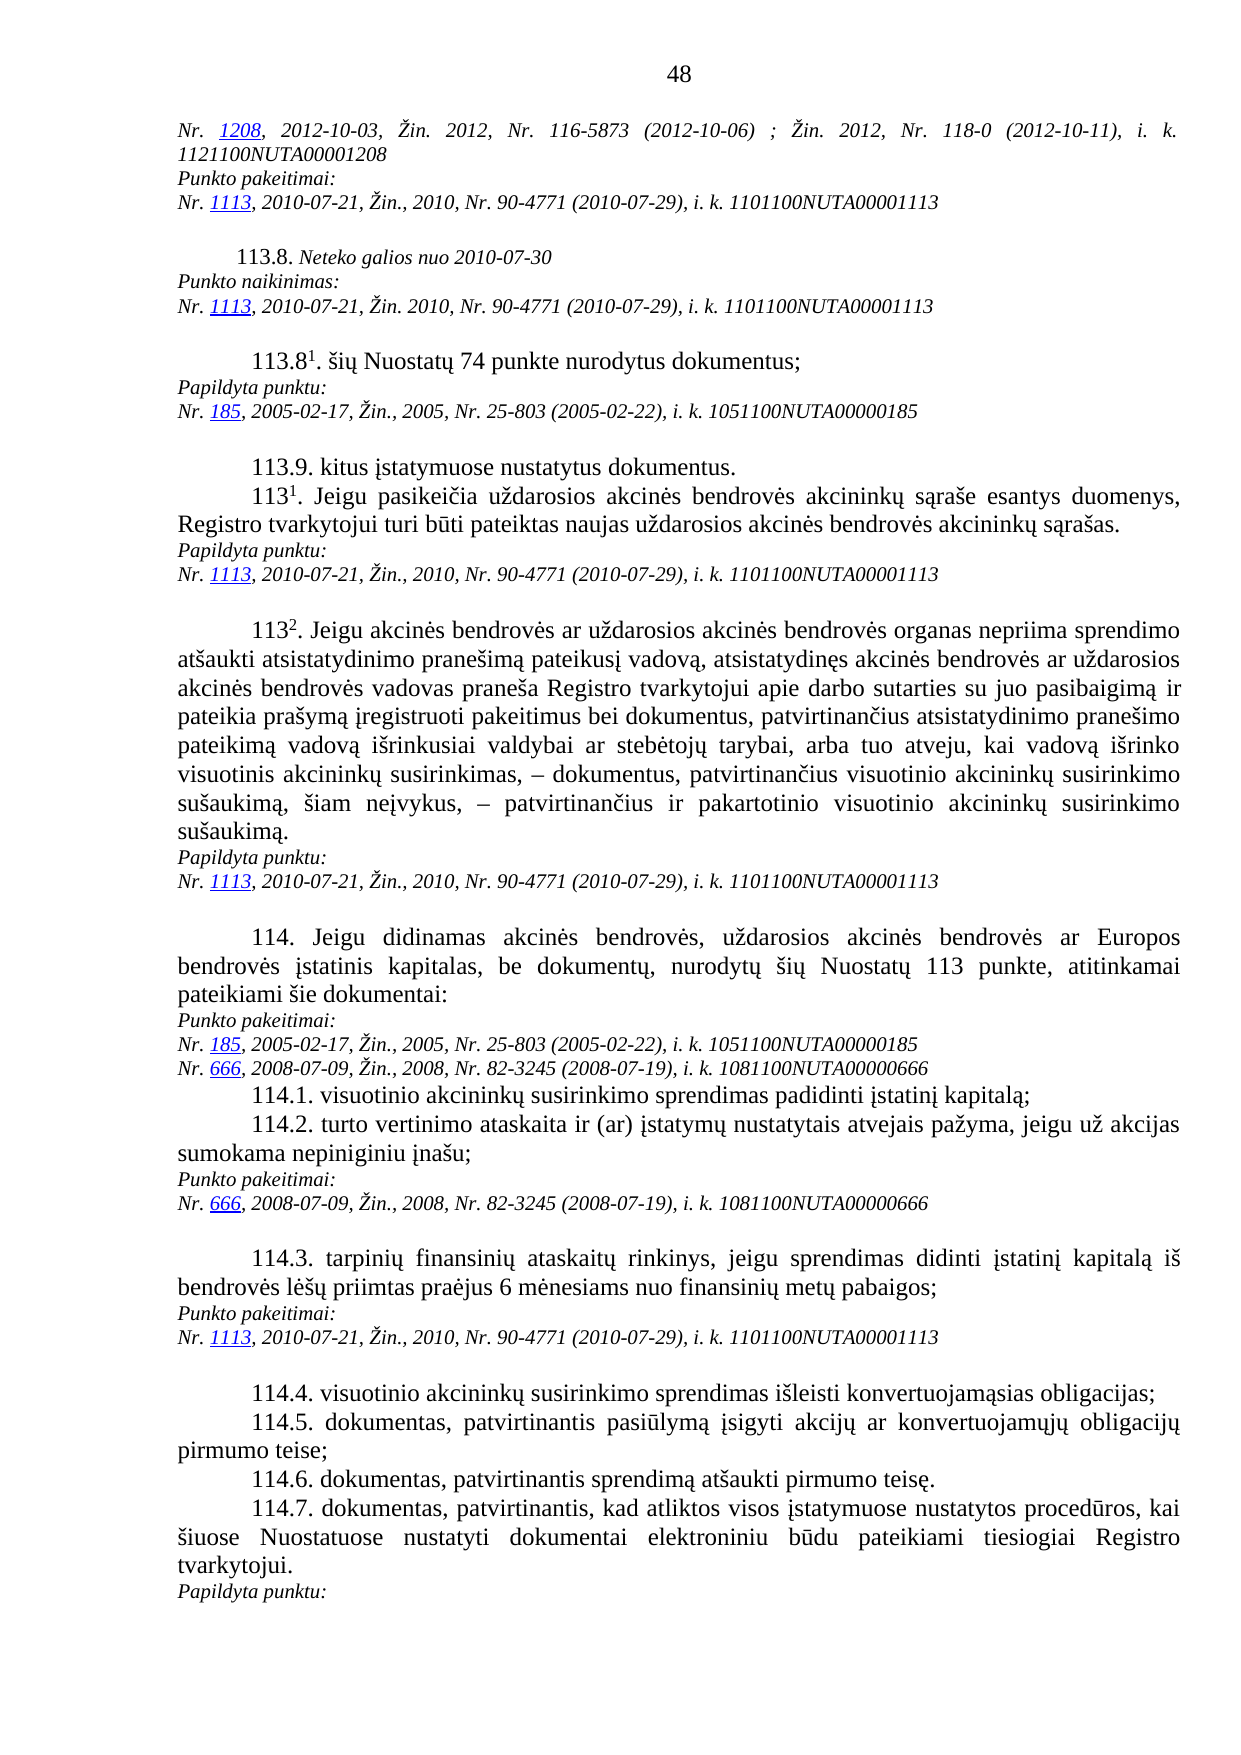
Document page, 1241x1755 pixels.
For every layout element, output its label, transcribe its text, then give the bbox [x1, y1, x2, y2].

text 1131. Jeigu pasikeičia uždarosios akcinės bendrovės akcininkų sąraše esantys duomenys, Registro tvarkytojui turi būti pateiktas naujas uždarosios akcinės bendrovės akcininkų sąrašas. [177, 481, 1181, 538]
text 1132. Jeigu akcinės bendrovės ar uždarosios akcinės bendrovės organas nepriima sprendimo atšaukti atsistatydinimo pranešimą pateikusį vadovą, atsistatydinęs akcinės bendrovės ar uždarosios akcinės bendrovės vadovas praneša Registro tvarkytojui apie darbo sutarties su juo pasibaigimą ir pateikia prašymą įregistruoti pakeitimus bei dokumentus, patvirtinančius atsistatydinimo pranešimo pateikimą vadovą išrinkusiai valdybai ar stebėtojų tarybai, arba tuo atveju, kai vadovą išrinko visuotinis akcininkų susirinkimas, – dokumentus, patvirtinančius visuotinio akcininkų susirinkimo sušaukimą, šiam neįvykus, – patvirtinančius ir pakartotinio visuotinio akcininkų susirinkimo sušaukimą. [177, 615, 1181, 845]
text Punkto pakeitimai: [177, 1167, 1181, 1191]
text 114.3. tarpinių finansinių ataskaitų rinkinys, jeigu sprendimas didinti įstatinį kapitalą iš bendrovės lėšų priimtas praėjus 6 mėnesiams nuo finansinių metų pabaigos; [177, 1243, 1181, 1301]
text Nr. 1113, 2010-07-21, Žin., 2010, Nr. 90-4771 (2010-07-29), i. k. 1101100NUTA00001113 [177, 1325, 1181, 1349]
text 113.9. kitus įstatymuose nustatytus dokumentus. [177, 452, 1181, 481]
text Papildyta punktu: [177, 845, 1181, 869]
text 114.4. visuotinio akcininkų susirinkimo sprendimas išleisti konvertuojamąsias obligacijas; [177, 1378, 1181, 1407]
text Nr. 1113, 2010-07-21, Žin. 2010, Nr. 90-4771 (2010-07-29), i. k. 1101100NUTA00001113 [177, 293, 1181, 318]
text 114.2. turto vertinimo ataskaita ir (ar) įstatymų nustatytais atvejais pažyma, jeigu už akcijas sumokama nepiniginiu įnašu; [177, 1109, 1181, 1167]
text Nr. 1208, 2012-10-03, Žin. 2012, Nr. 116-5873 (2012-10-06) ; Žin. 2012, Nr. 118-0 (2012-10-11), i. k. 1121100NUTA00001208 [177, 118, 1181, 166]
text 114.1. visuotinio akcininkų susirinkimo sprendimas padidinti įstatinį kapitalą; [177, 1080, 1181, 1109]
text Nr. 185, 2005-02-17, Žin., 2005, Nr. 25-803 (2005-02-22), i. k. 1051100NUTA00000185 [177, 1032, 1181, 1056]
text Nr. 185, 2005-02-17, Žin., 2005, Nr. 25-803 (2005-02-22), i. k. 1051100NUTA00000185 [177, 399, 1181, 423]
text Nr. 1113, 2010-07-21, Žin., 2010, Nr. 90-4771 (2010-07-29), i. k. 1101100NUTA00001113 [177, 869, 1181, 893]
text 114.5. dokumentas, patvirtinantis pasiūlymą įsigyti akcijų ar konvertuojamųjų obligacijų pirmumo teise; [177, 1407, 1181, 1464]
text Punkto pakeitimai: [177, 1008, 1181, 1032]
text Papildyta punktu: [177, 538, 1181, 562]
text 114. Jeigu didinamas akcinės bendrovės, uždarosios akcinės bendrovės ar Europos bendrovės įstatinis kapitalas, be dokumentų, nurodytų šių Nuostatų 113 punkte, atitinkamai pateikiami šie dokumentai: [177, 922, 1181, 1008]
text Punkto pakeitimai: [177, 1301, 1181, 1325]
text Papildyta punktu: [177, 1579, 1181, 1603]
text Punkto pakeitimai: [177, 166, 1181, 190]
text 114.7. dokumentas, patvirtinantis, kad atliktos visos įstatymuose nustatytos procedūros, kai šiuose Nuostatuose nustatyti dokumentai elektroniniu būdu pateikiami tiesiogiai Registro tvarkytojui. [177, 1493, 1181, 1579]
text Papildyta punktu: [177, 375, 1181, 399]
text 113.8. Neteko galios nuo 2010-07-30 [177, 243, 1181, 269]
text Nr. 666, 2008-07-09, Žin., 2008, Nr. 82-3245 (2008-07-19), i. k. 1081100NUTA00000666 [177, 1056, 1181, 1080]
text 114.6. dokumentas, patvirtinantis sprendimą atšaukti pirmumo teisę. [177, 1464, 1181, 1493]
text Nr. 1113, 2010-07-21, Žin., 2010, Nr. 90-4771 (2010-07-29), i. k. 1101100NUTA00001113 [177, 190, 1181, 214]
text Nr. 666, 2008-07-09, Žin., 2008, Nr. 82-3245 (2008-07-19), i. k. 1081100NUTA00000666 [177, 1191, 1181, 1215]
text Punkto naikinimas: [177, 269, 1181, 293]
text 113.81. šių Nuostatų 74 punkte nurodytus dokumentus; [177, 346, 1181, 375]
text Nr. 1113, 2010-07-21, Žin., 2010, Nr. 90-4771 (2010-07-29), i. k. 1101100NUTA00001113 [177, 562, 1181, 586]
